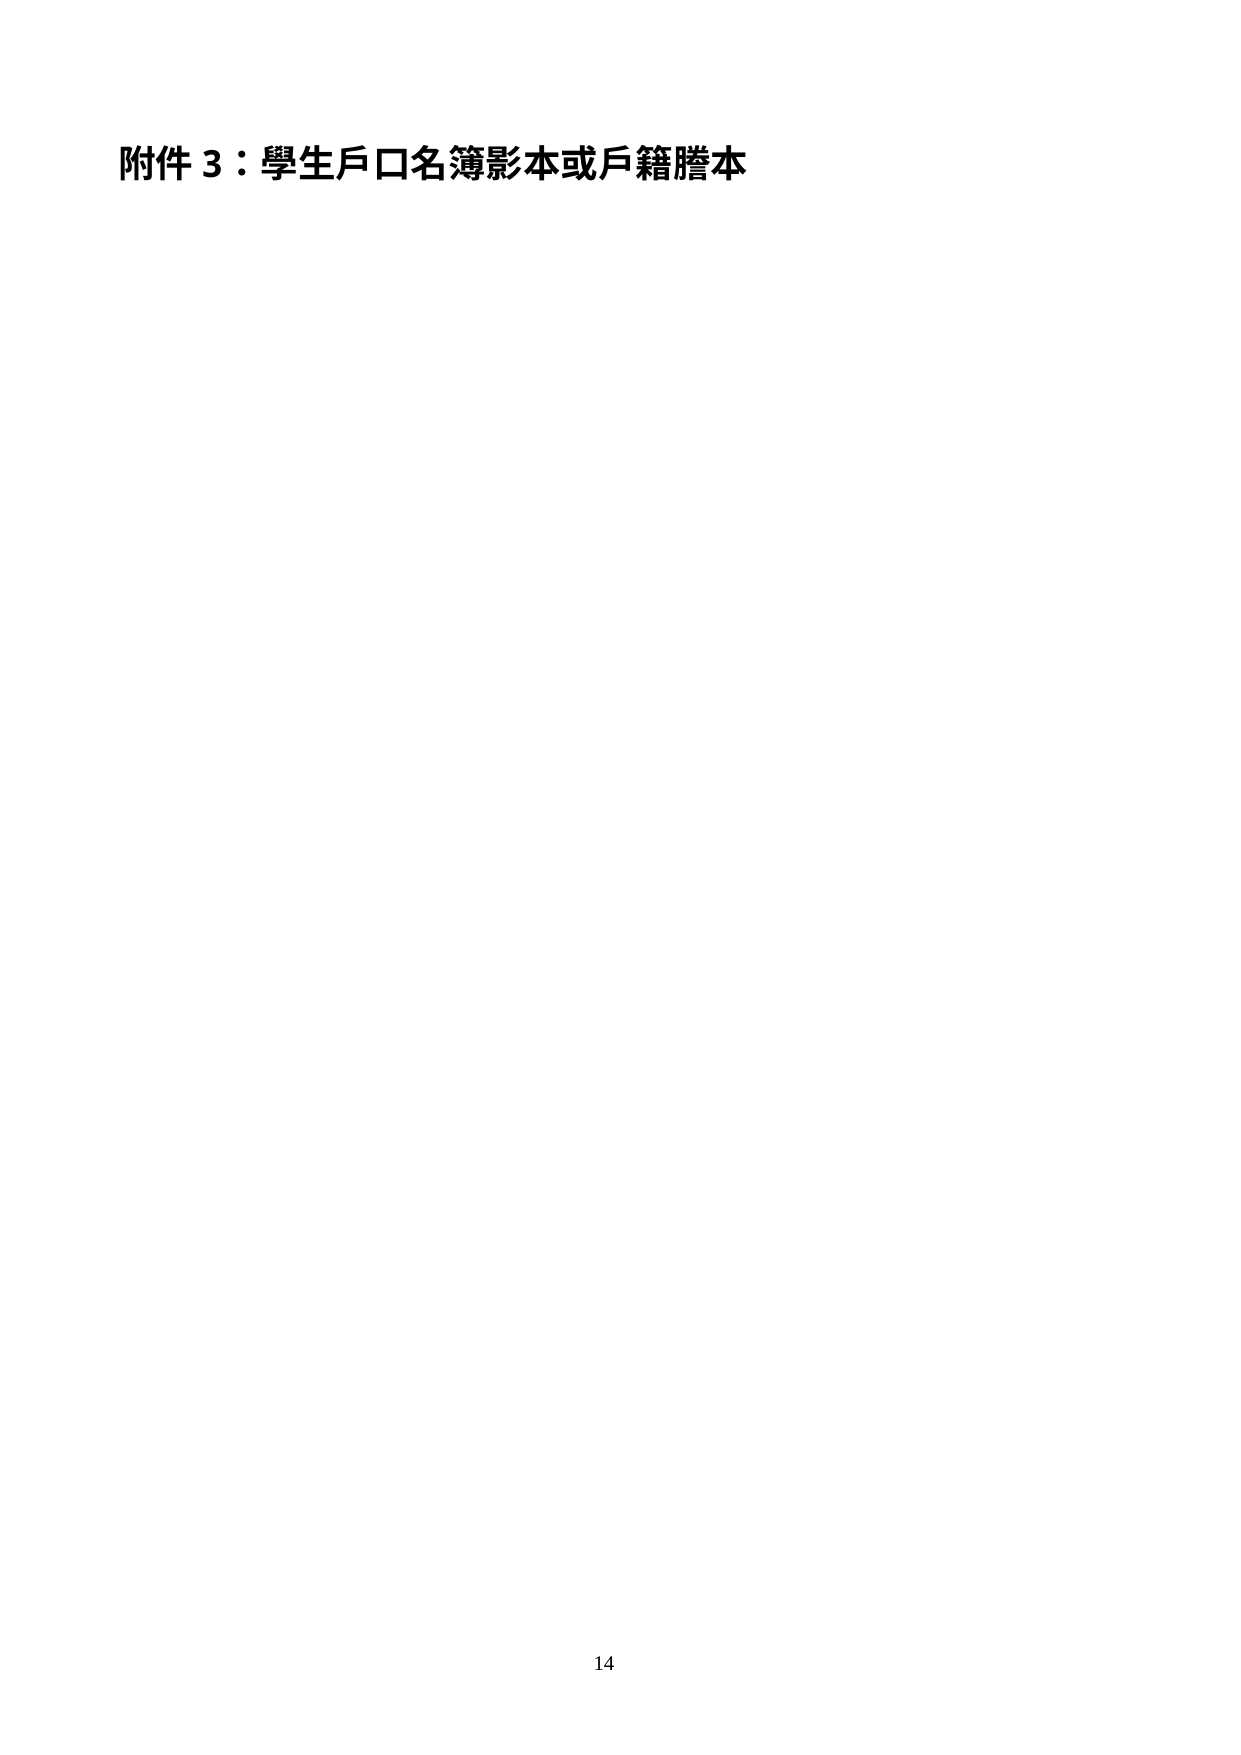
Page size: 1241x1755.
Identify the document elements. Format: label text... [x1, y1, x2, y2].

text 附件3：學生戶口名簿影本或戶籍謄本 [118, 120, 1100, 182]
